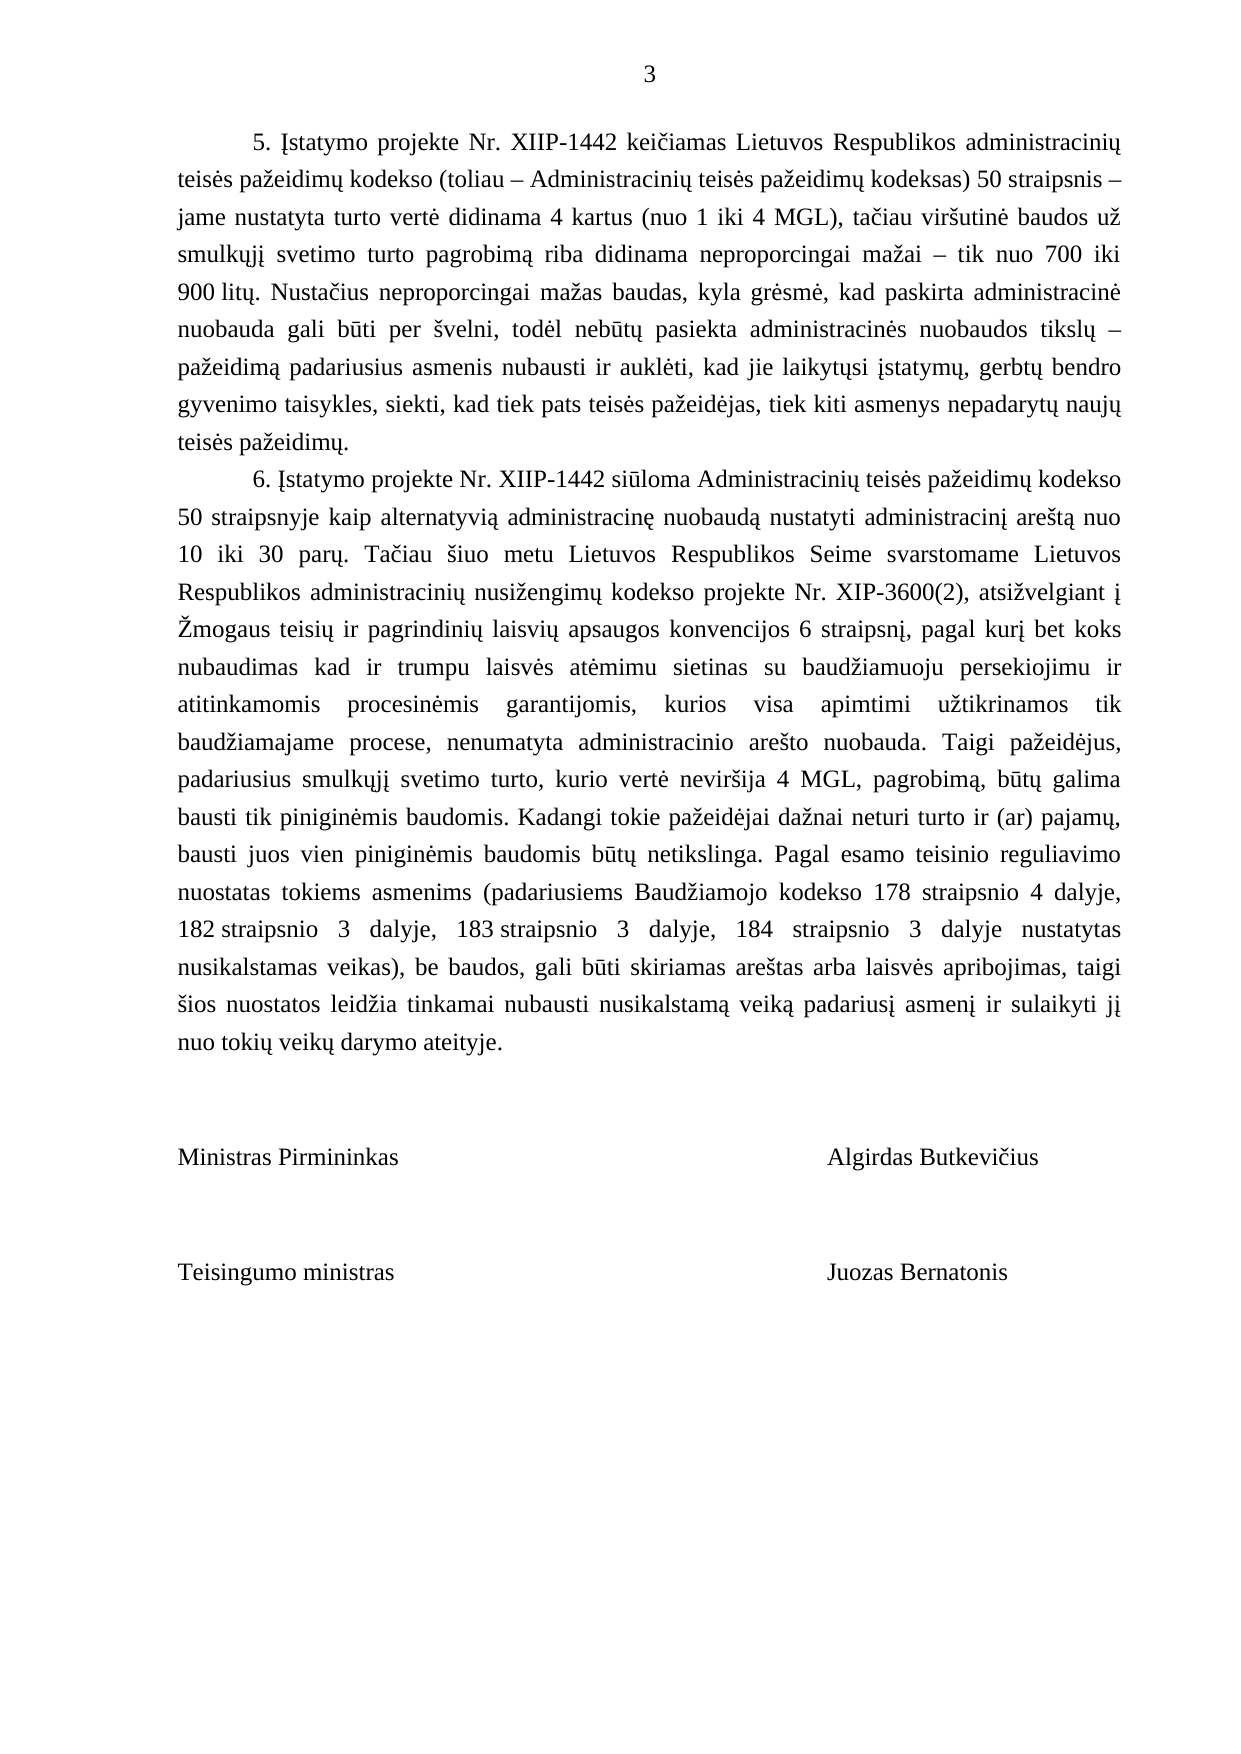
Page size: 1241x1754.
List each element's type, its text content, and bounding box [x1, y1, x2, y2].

text Teisingumo ministras Juozas Bernatonis [177, 1257, 1122, 1286]
text Ministras Pirmininkas Algirdas Butkevičius [177, 1142, 1122, 1171]
text 6. Įstatymo projekte Nr. XIIP-1442 siūloma Administracinių teisės pažeidimų kodekso 50 straipsnyje kaip alternatyvią administracinę nuobaudą nustatyti administracinį areštą nuo 10 iki 30 parų. Tačiau šiuo metu Lietuvos Respublikos Seime svarstomame Lietuvos Respublikos administracinių nusižengimų kodekso projekte Nr. XIP-3600(2), atsižvelgiant į Žmogaus teisių ir pagrindinių laisvių apsaugos konvencijos 6 straipsnį, pagal kurį bet koks nubaudimas kad ir trumpu laisvės atėmimu sietinas su baudžiamuoju persekiojimu ir atitinkamomis procesinėmis garantijomis, kurios visa apimtimi užtikrinamos tik baudžiamajame procese, nenumatyta administracinio arešto nuobauda. Taigi pažeidėjus, padariusius smulkųjį svetimo turto, kurio vertė neviršija 4 MGL, pagrobimą, būtų galima bausti tik piniginėmis baudomis. Kadangi tokie pažeidėjai dažnai neturi turto ir (ar) pajamų, bausti juos vien piniginėmis baudomis būtų netikslinga. Pagal esamo teisinio reguliavimo nuostatas tokiems asmenims (padariusiems Baudžiamojo kodekso 178 straipsnio 4 dalyje, 182 straipsnio 3 dalyje, 183 straipsnio 3 dalyje, 184 straipsnio 3 dalyje nustatytas nusikalstamas veikas), be baudos, gali būti skiriamas areštas arba laisvės apribojimas, taigi šios nuostatos leidžia tinkamai nubausti nusikalstamą veiką padariusį asmenį ir sulaikyti jį nuo tokių veikų darymo ateityje. [177, 456, 1122, 1056]
text 5. Įstatymo projekte Nr. XIIP-1442 keičiamas Lietuvos Respublikos administracinių teisės pažeidimų kodekso (toliau – Administracinių teisės pažeidimų kodeksas) 50 straipsnis – jame nustatyta turto vertė didinama 4 kartus (nuo 1 iki 4 MGL), tačiau viršutinė baudos už smulkųjį svetimo turto pagrobimą riba didinama neproporcingai mažai – tik nuo 700 iki 900 litų. Nustačius neproporcingai mažas baudas, kyla grėsmė, kad paskirta administracinė nuobauda gali būti per švelni, todėl nebūtų pasiekta administracinės nuobaudos tikslų –pažeidimą padariusius asmenis nubausti ir auklėti, kad jie laikytųsi įstatymų, gerbtų bendro gyvenimo taisykles, siekti, kad tiek pats teisės pažeidėjas, tiek kiti asmenys nepadarytų naujų teisės pažeidimų. [177, 118, 1122, 456]
